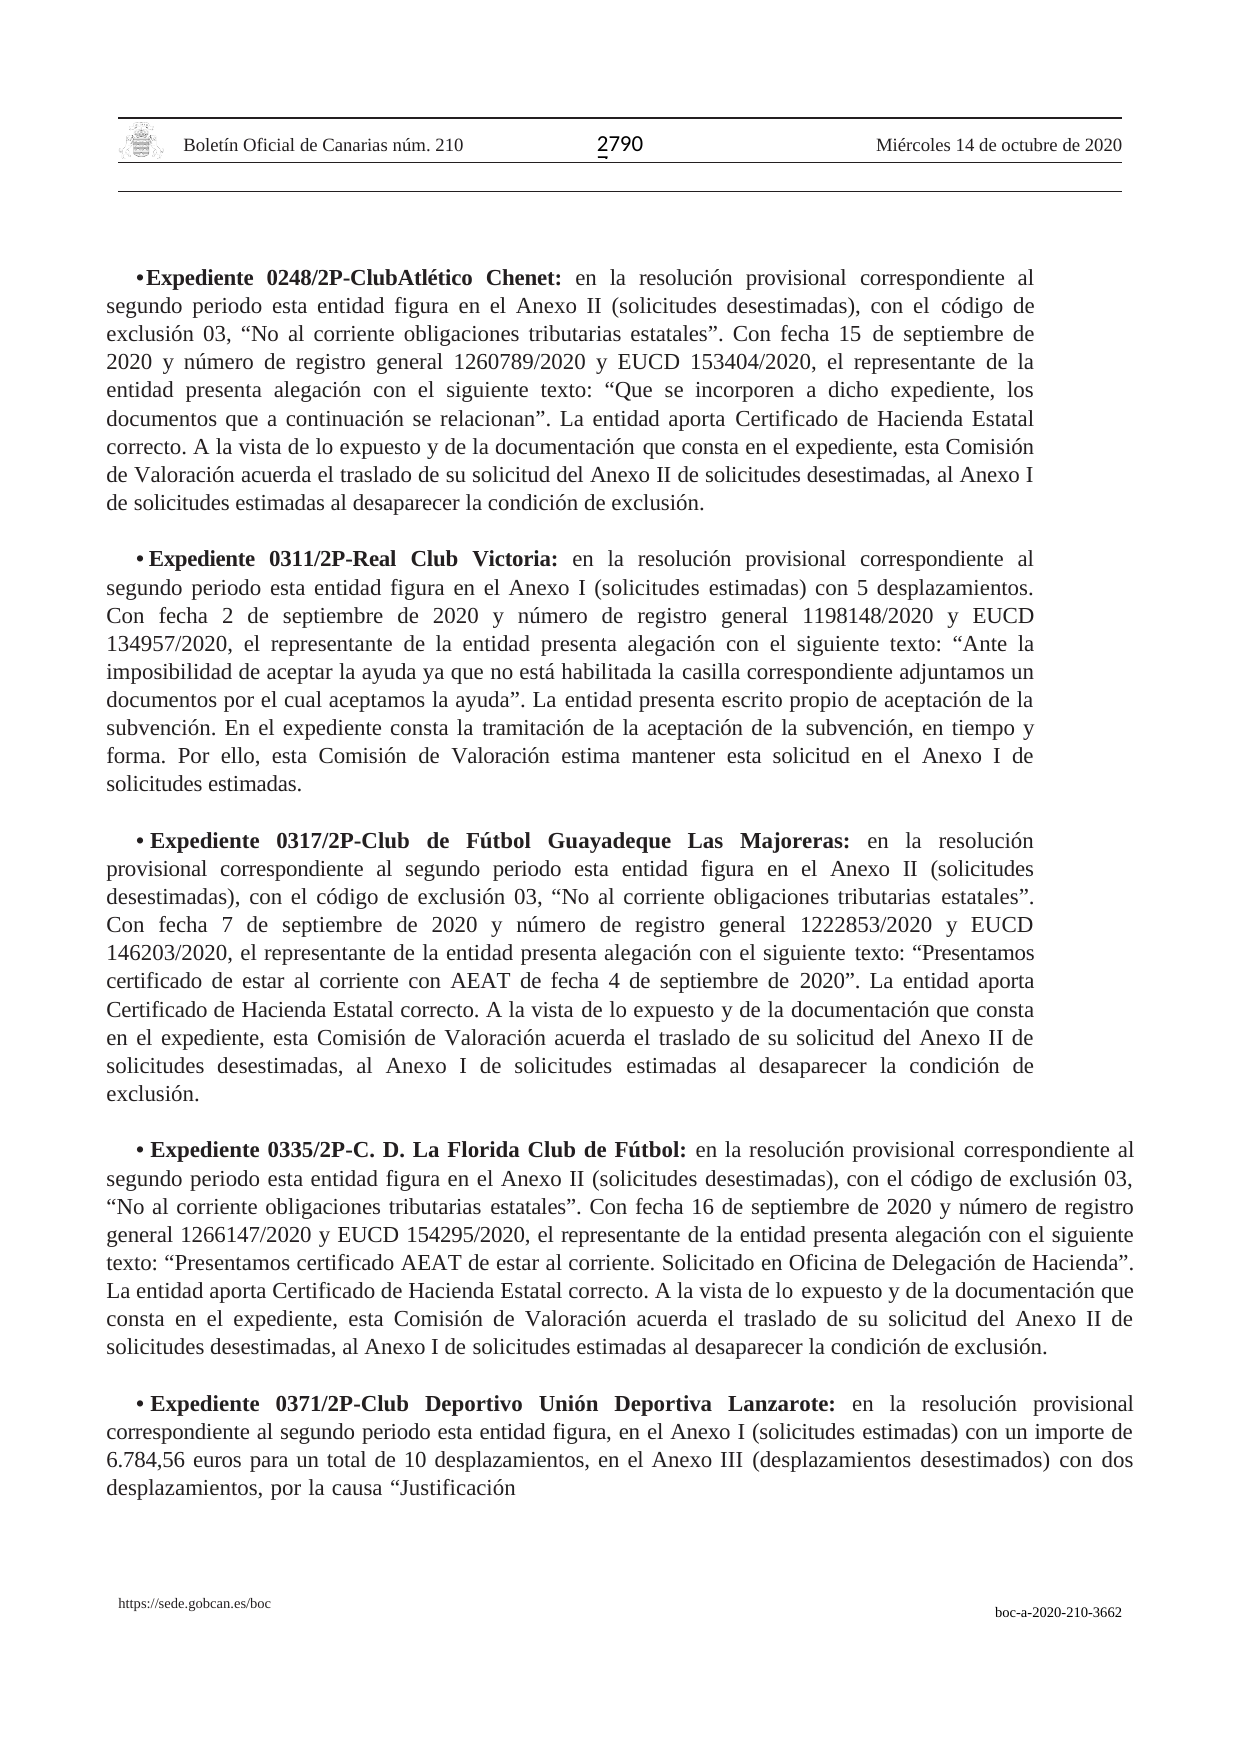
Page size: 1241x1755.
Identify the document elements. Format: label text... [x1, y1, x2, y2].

text boc-a-2020-210-3662 [995, 1604, 1134, 1621]
list Expediente 0371/2P-Club Deportivo Unión Deportiva Lanzarote: en la resolución provisional correspondiente al segundo periodo esta entidad figura, en el Anexo I (solicitudes estimadas) con un importe de 6.784,56 euros para un total de 10 desplazamientos, en el Anexo III (desplazamientos desestimados) con dos desplazamientos, por la causa “Justificación [106, 1390, 1134, 1501]
list Expediente 0335/2P-C. D. La Florida Club de Fútbol: en la resolución provisional correspondiente al segundo periodo esta entidad figura en el Anexo II (solicitudes desestimadas), con el código de exclusión 03, “No al corriente obligaciones tributarias estatales”. Con fecha 16 de septiembre de 2020 y número de registro general 1266147/2020 y EUCD 154295/2020, el representante de la entidad presenta alegación con el siguiente texto: “Presentamos certificado AEAT de estar al corriente. Solicitado en Oficina de Delegación de Hacienda”. La entidad aporta Certificado de Hacienda Estatal correcto. A la vista de lo expuesto y de la documentación que consta en el expediente, esta Comisión de Valoración acuerda el traslado de su solicitud del Anexo II de solicitudes desestimadas, al Anexo I de solicitudes estimadas al desaparecer la condición de exclusión. [106, 1136, 1134, 1360]
text https://sede.gobcan.es/boc [118, 1594, 275, 1611]
list Expediente 0311/2P-Real Club Victoria: en la resolución provisional correspondiente al segundo periodo esta entidad figura en el Anexo I (solicitudes estimadas) con 5 desplazamientos. Con fecha 2 de septiembre de 2020 y número de registro general 1198148/2020 y EUCD 134957/2020, el representante de la entidad presenta alegación con el siguiente texto: “Ante la imposibilidad de aceptar la ayuda ya que no está habilitada la casilla correspondiente adjuntamos un documentos por el cual aceptamos la ayuda”. La entidad presenta escrito propio de aceptación de la subvención. En el expediente consta la tramitación de la aceptación de la subvención, en tiempo y forma. Por ello, esta Comisión de Valoración estima mantener esta solicitud en el Anexo I de solicitudes estimadas. [106, 546, 1034, 797]
list Expediente 0317/2P-Club de Fútbol Guayadeque Las Majoreras: en la resolución provisional correspondiente al segundo periodo esta entidad figura en el Anexo II (solicitudes desestimadas), con el código de exclusión 03, “No al corriente obligaciones tributarias estatales”. Con fecha 7 de septiembre de 2020 y número de registro general 1222853/2020 y EUCD 146203/2020, el representante de la entidad presenta alegación con el siguiente texto: “Presentamos certificado de estar al corriente con AEAT de fecha 4 de septiembre de 2020”. La entidad aporta Certificado de Hacienda Estatal correcto. A la vista de lo expuesto y de la documentación que consta en el expediente, esta Comisión de Valoración acuerda el traslado de su solicitud del Anexo II de solicitudes desestimadas, al Anexo I de solicitudes estimadas al desaparecer la condición de exclusión. [106, 827, 1034, 1106]
list Expediente 0248/2P-ClubAtlético Chenet: en la resolución provisional correspondiente al segundo periodo esta entidad figura en el Anexo II (solicitudes desestimadas), con el código de exclusión 03, “No al corriente obligaciones tributarias estatales”. Con fecha 15 de septiembre de 2020 y número de registro general 1260789/2020 y EUCD 153404/2020, el representante de la entidad presenta alegación con el siguiente texto: “Que se incorporen a dicho expediente, los documentos que a continuación se relacionan”. La entidad aporta Certificado de Hacienda Estatal correcto. A la vista de lo expuesto y de la documentación que consta en el expediente, esta Comisión de Valoración acuerda el traslado de su solicitud del Anexo II de solicitudes desestimadas, al Anexo I de solicitudes estimadas al desaparecer la condición de exclusión. [106, 264, 1034, 515]
